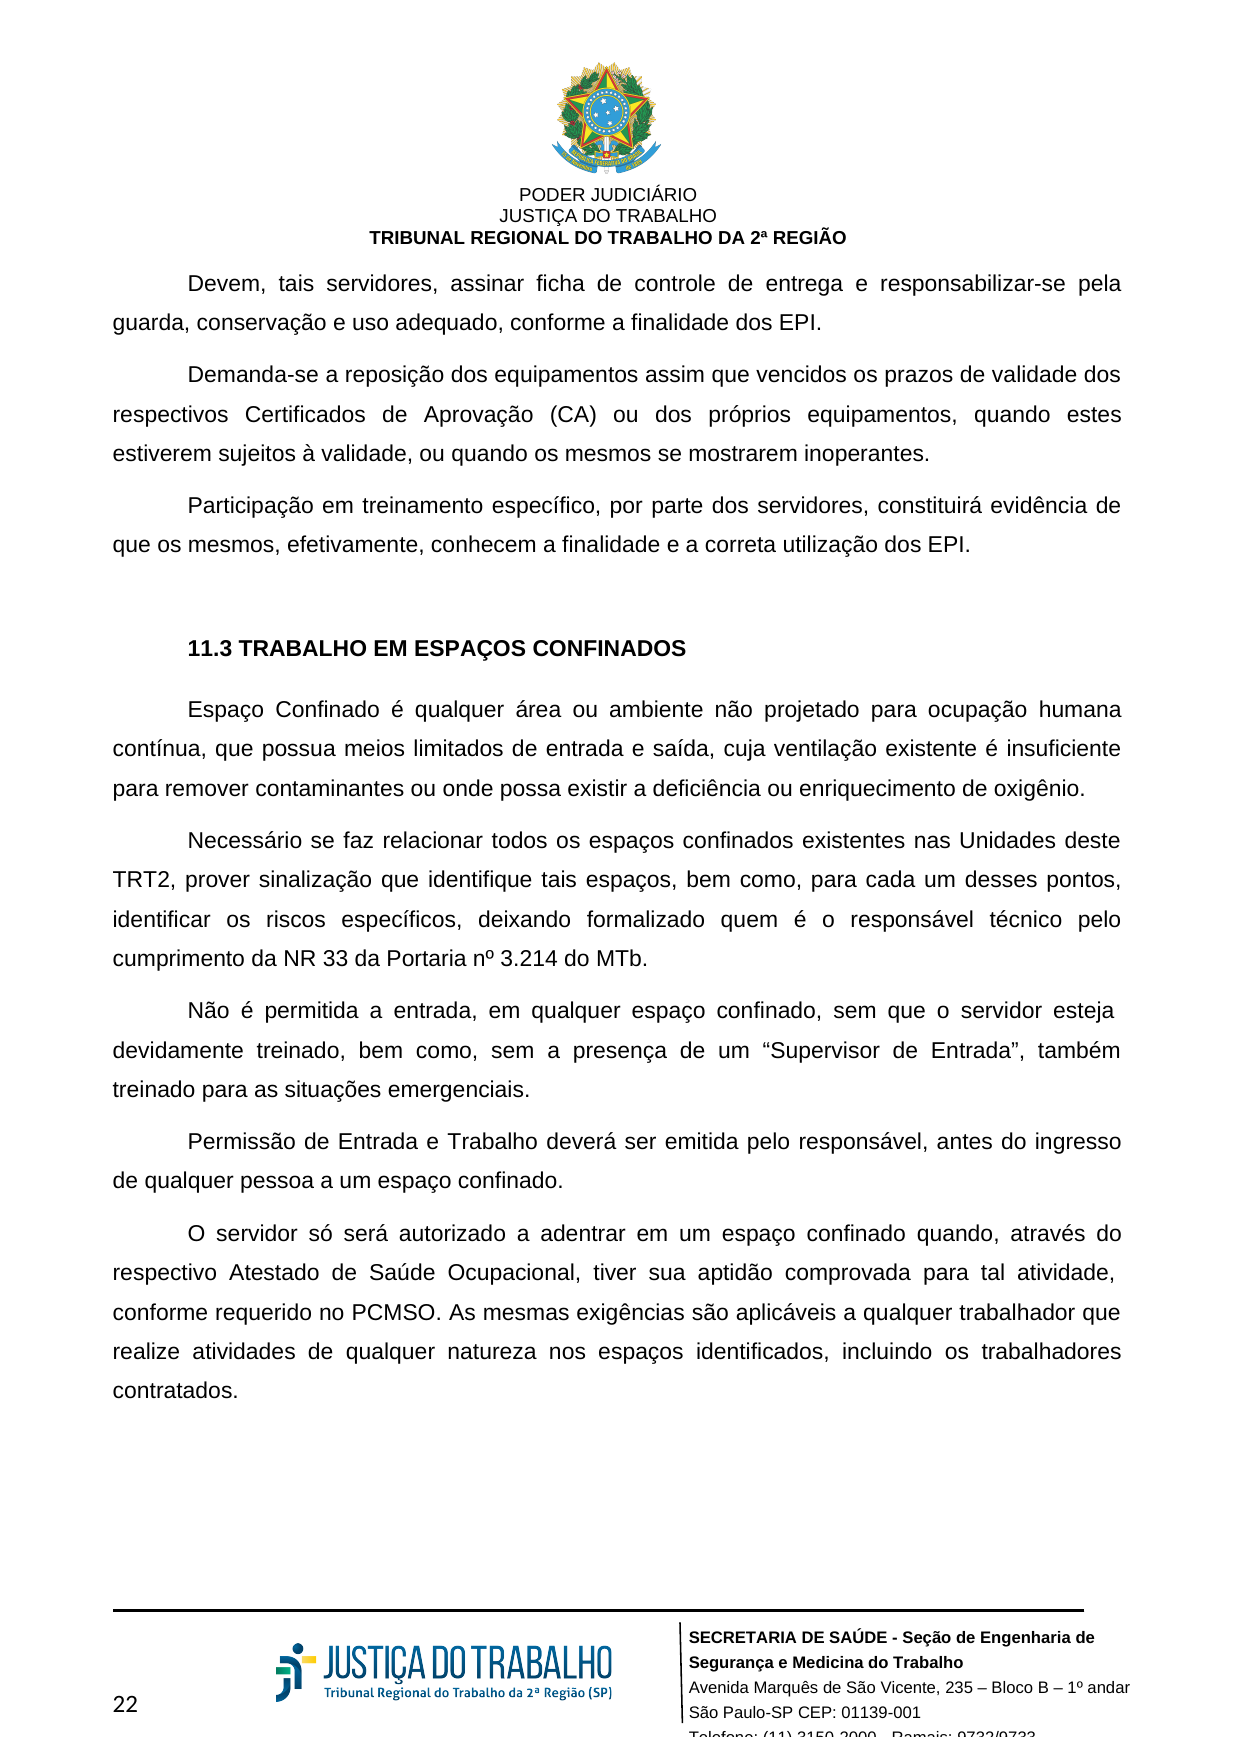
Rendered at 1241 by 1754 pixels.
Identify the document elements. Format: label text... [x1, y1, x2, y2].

text O servidor só será autorizado a adentrar em um espaço confinado quando, através do respectivo Atestado de Saúde Ocupacional, tiver sua aptidão comprovada para tal atividade, conforme requerido no PCMSO. As mesmas exigências são aplicáveis a qualquer trabalhador que realize atividades de qualquer natureza nos espaços identificados, incluindo os trabalhadores contratados. [112, 1219, 1122, 1404]
subtitle 11.3 TRABALHO EM ESPAÇOS CONFINADOS [112, 635, 1122, 662]
picture [551, 62, 662, 174]
text Participação em treinamento específico, por parte dos servidores, constituirá evidência de que os mesmos, efetivamente, conhecem a finalidade e a correta utilização dos EPI. [112, 492, 1122, 558]
text Devem, tais servidores, assinar ficha de controle de entrega e responsabilizar-se pela guarda, conservação e uso adequado, conforme a finalidade dos EPI. [112, 270, 1122, 336]
text Demanda-se a reposição dos equipamentos assim que vencidos os prazos de validade dos respectivos Certificados de Aprovação (CA) ou dos próprios equipamentos, quando estes estiverem sujeitos à validade, ou quando os mesmos se mostrarem inoperantes. [112, 361, 1122, 466]
text Necessário se faz relacionar todos os espaços confinados existentes nas Unidades deste TRT2, prover sinalização que identifique tais espaços, bem como, para cada um desses pontos, identificar os riscos específicos, deixando formalizado quem é o responsável técnico pelo cumprimento da NR 33 da Portaria nº 3.214 do MTb. [112, 827, 1122, 971]
picture [276, 1643, 612, 1702]
text Espaço Confinado é qualquer área ou ambiente não projetado para ocupação humana contínua, que possua meios limitados de entrada e saída, cuja ventilação existente é insuficiente para remover contaminantes ou onde possa existir a deficiência ou enriquecimento de oxigênio. [112, 696, 1122, 801]
text Não é permitida a entrada, em qualquer espaço confinado, sem que o servidor esteja devidamente treinado, bem como, sem a presença de um “Supervisor de Entrada”, também treinado para as situações emergenciais. [112, 997, 1122, 1102]
text Permissão de Entrada e Trabalho deverá ser emitida pelo responsável, antes do ingresso de qualquer pessoa a um espaço confinado. [112, 1128, 1122, 1194]
